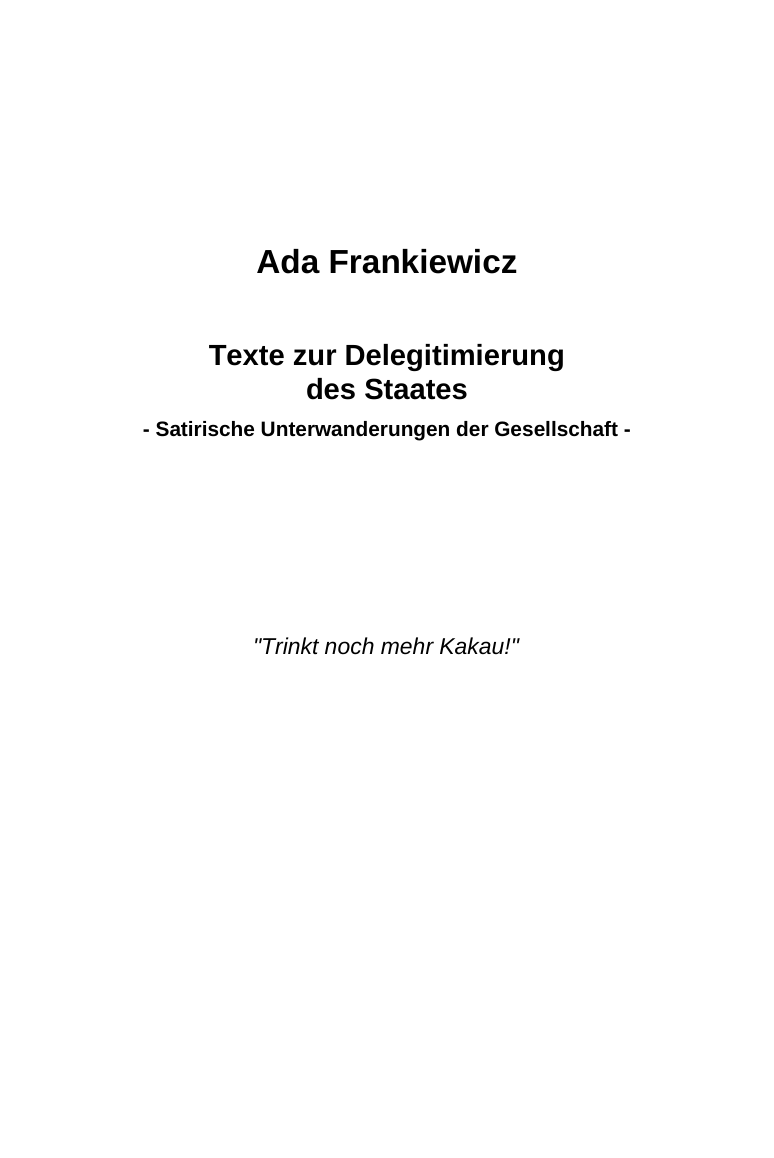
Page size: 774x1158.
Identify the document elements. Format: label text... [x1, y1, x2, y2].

text Ada Frankiewicz [118, 242, 656, 281]
text - Satirische Unterwanderungen der Gesellschaft - [118, 417, 656, 441]
text "Trinkt noch mehr Kakau!" [118, 633, 656, 659]
text des Staates [118, 372, 656, 405]
text Texte zur Delegitimierung [118, 338, 656, 372]
